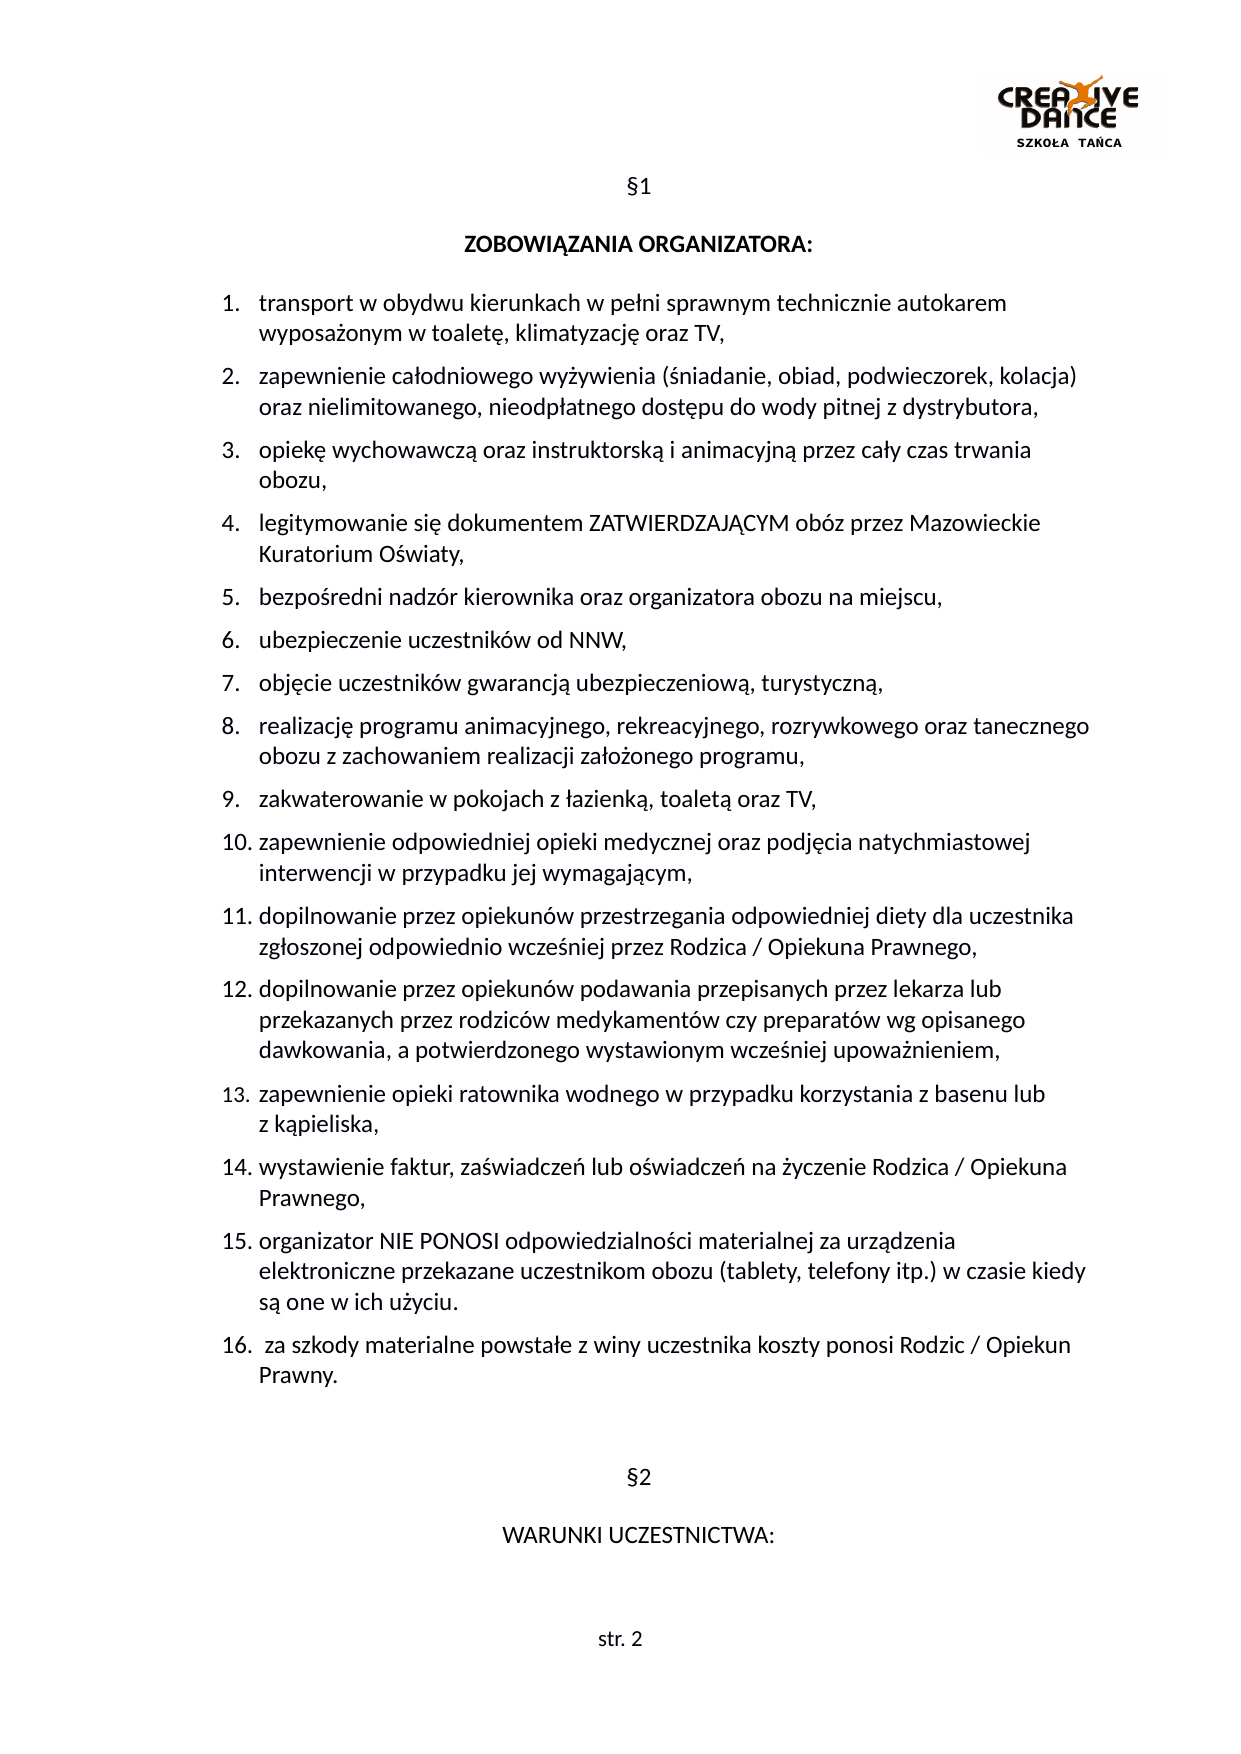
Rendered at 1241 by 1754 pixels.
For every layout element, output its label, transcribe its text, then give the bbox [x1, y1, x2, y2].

picture [980, 73, 1169, 158]
list za szkody materialne powstałe z winy uczestnika koszty ponosi Rodzic / Opiekun Prawny. [221, 1329, 1093, 1390]
list realizację programu animacyjnego, rekreacyjnego, rozrywkowego oraz tanecznego obozu z zachowaniem realizacji założonego programu, [221, 710, 1093, 771]
list ubezpieczenie uczestników od NNW, [221, 624, 1093, 654]
subtitle WARUNKI UCZESTNICTWA: [185, 1519, 1093, 1549]
list zapewnienie opieki ratownika wodnego w przypadku korzystania z basenu lub z kąpieliska, [221, 1078, 1093, 1139]
list zakwaterowanie w pokojach z łazienką, toaletą oraz TV, [221, 783, 1093, 814]
list objęcie uczestników gwarancją ubezpieczeniową, turystyczną, [221, 667, 1093, 697]
list transport w obydwu kierunkach w pełni sprawnym technicznie autokarem wyposażonym w toaletę, klimatyzację oraz TV, [221, 287, 1093, 348]
list dopilnowanie przez opiekunów podawania przepisanych przez lekarza lub przekazanych przez rodziców medykamentów czy preparatów wg opisanego dawkowania, a potwierdzonego wystawionym wcześniej upoważnieniem, [221, 974, 1093, 1065]
list dopilnowanie przez opiekunów przestrzegania odpowiedniej diety dla uczestnika zgłoszonej odpowiednio wcześniej przez Rodzica / Opiekuna Prawnego, [221, 900, 1093, 961]
subtitle ZOBOWIĄZANIA ORGANIZATORA: [185, 228, 1093, 259]
list bezpośredni nadzór kierownika oraz organizatora obozu na miejscu, [221, 581, 1093, 611]
subtitle §1 [185, 170, 1093, 201]
list zapewnienie odpowiedniej opieki medycznej oraz podjęcia natychmiastowej interwencji w przypadku jej wymagającym, [221, 827, 1093, 888]
list zapewnienie całodniowego wyżywienia (śniadanie, obiad, podwieczorek, kolacja) oraz nielimitowanego, nieodpłatnego dostępu do wody pitnej z dystrybutora, [221, 360, 1093, 421]
list opiekę wychowawczą oraz instruktorską i animacyjną przez cały czas trwania obozu, [221, 434, 1093, 495]
list organizator NIE PONOSI odpowiedzialności materialnej za urządzenia elektroniczne przekazane uczestnikom obozu (tablety, telefony itp.) w czasie kiedy są one w ich użyciu. [221, 1225, 1093, 1316]
list wystawienie faktur, zaświadczeń lub oświadczeń na życzenie Rodzica / Opiekuna Prawnego, [221, 1151, 1093, 1212]
list legitymowanie się dokumentem ZATWIERDZAJĄCYM obóz przez Mazowieckie Kuratorium Oświaty, [221, 507, 1093, 568]
subtitle §2 [185, 1461, 1093, 1491]
